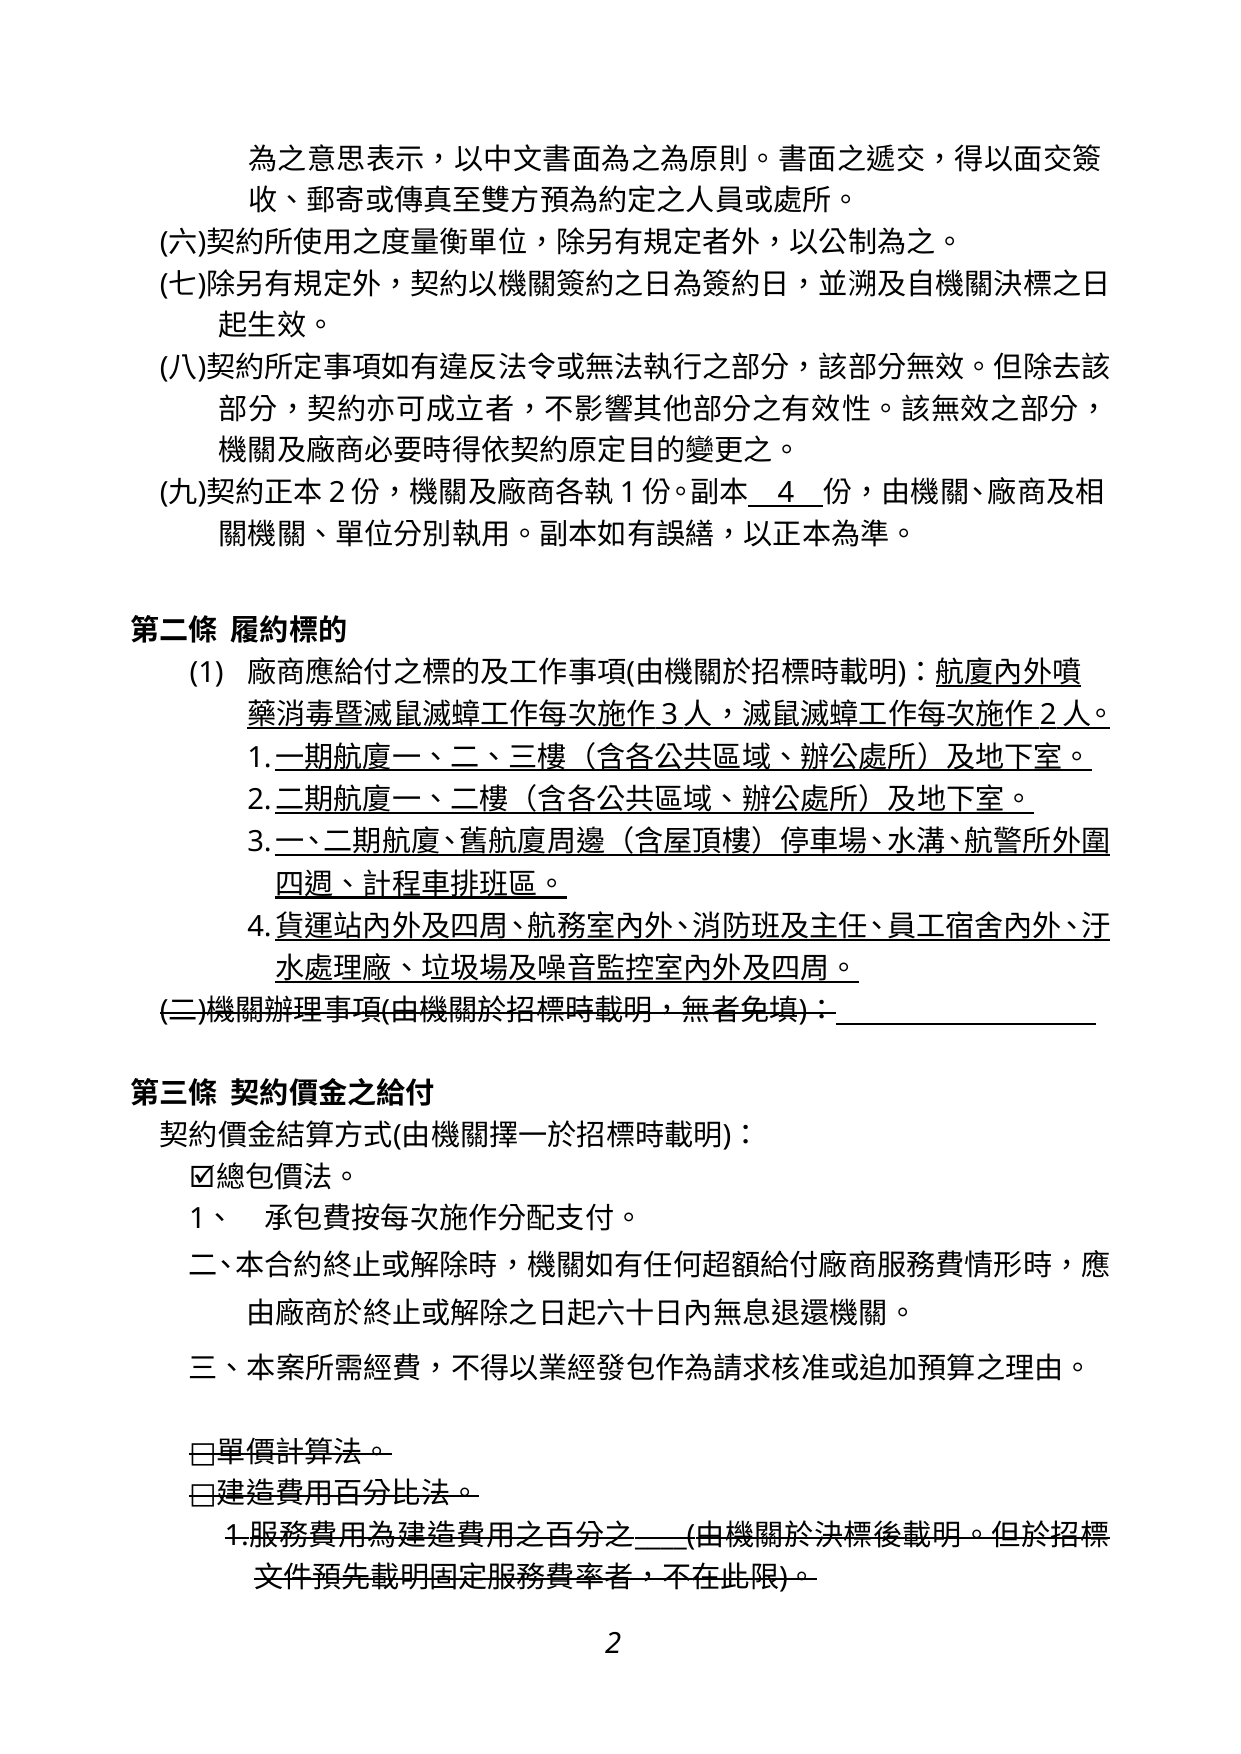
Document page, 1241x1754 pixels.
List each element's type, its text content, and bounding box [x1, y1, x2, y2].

text 第三條 契約價金之給付 [130, 1071, 1110, 1112]
text 為之意思表示，以中文書面為之為原則。書面之遞交，得以面交簽收、郵寄或傳真至雙方預為約定之人員或處所。 [218, 136, 1104, 219]
text (二)機關辦理事項(由機關於招標時載明，無者免填)： [159, 987, 1110, 1029]
list 貨運站內外及四周、航務室內外、消防班及主任、員工宿舍內外、汙水處理廠、垃圾場及噪音監控室內外及四周。 [247, 903, 1110, 987]
text 1.服務費用為建造費用之百分之____(由機關於決標後載明。但於招標文件預先載明固定服務費率者，不在此限)。 [224, 1512, 1110, 1596]
list 廠商應給付之標的及工作事項(由機關於招標時載明)：航廈內外噴藥消毒暨滅鼠滅蟑工作每次施作3人，滅鼠滅蟑工作每次施作2人。 [189, 648, 1110, 733]
text 契約價金結算方式(由機關擇一於招標時載明)： [159, 1112, 1110, 1154]
text (八)契約所定事項如有違反法令或無法執行之部分，該部分無效。但除去該部分，契約亦可成立者，不影響其他部分之有效性。該無效之部分，機關及廠商必要時得依契約原定目的變更之。 [159, 344, 1110, 469]
text 總包價法。 [189, 1154, 1110, 1196]
list 一、二期航廈、舊航廈周邊（含屋頂樓）停車場、水溝、航警所外圍四週、計程車排班區。 [247, 818, 1110, 903]
list 二期航廈一、二樓（含各公共區域、辦公處所）及地下室。 [247, 776, 1110, 818]
text (六)契約所使用之度量衡單位，除另有規定者外，以公制為之。 [159, 219, 1110, 261]
text □單價計算法。 [189, 1429, 1110, 1471]
text □建造費用百分比法。 [189, 1471, 1110, 1512]
text (九)契約正本2份，機關及廠商各執1份。副本 4 份，由機關、廠商及相關機關、單位分別執用。副本如有誤繕，以正本為準。 [159, 469, 1104, 552]
list 承包費按每次施作分配支付。 [189, 1196, 1110, 1237]
text 第二條 履約標的 [130, 607, 1110, 648]
list 一期航廈一、二、三樓（含各公共區域、辦公處所）及地下室。 [247, 733, 1110, 776]
text (七)除另有規定外，契約以機關簽約之日為簽約日，並溯及自機關決標之日起生效。 [159, 261, 1110, 344]
text 二、本合約終止或解除時，機關如有任何超額給付廠商服務費情形時，應由廠商於終止或解除之日起六十日內無息退還機關。 [188, 1237, 1110, 1333]
text 三、本案所需經費，不得以業經發包作為請求核准或追加預算之理由。 [130, 1346, 1110, 1387]
